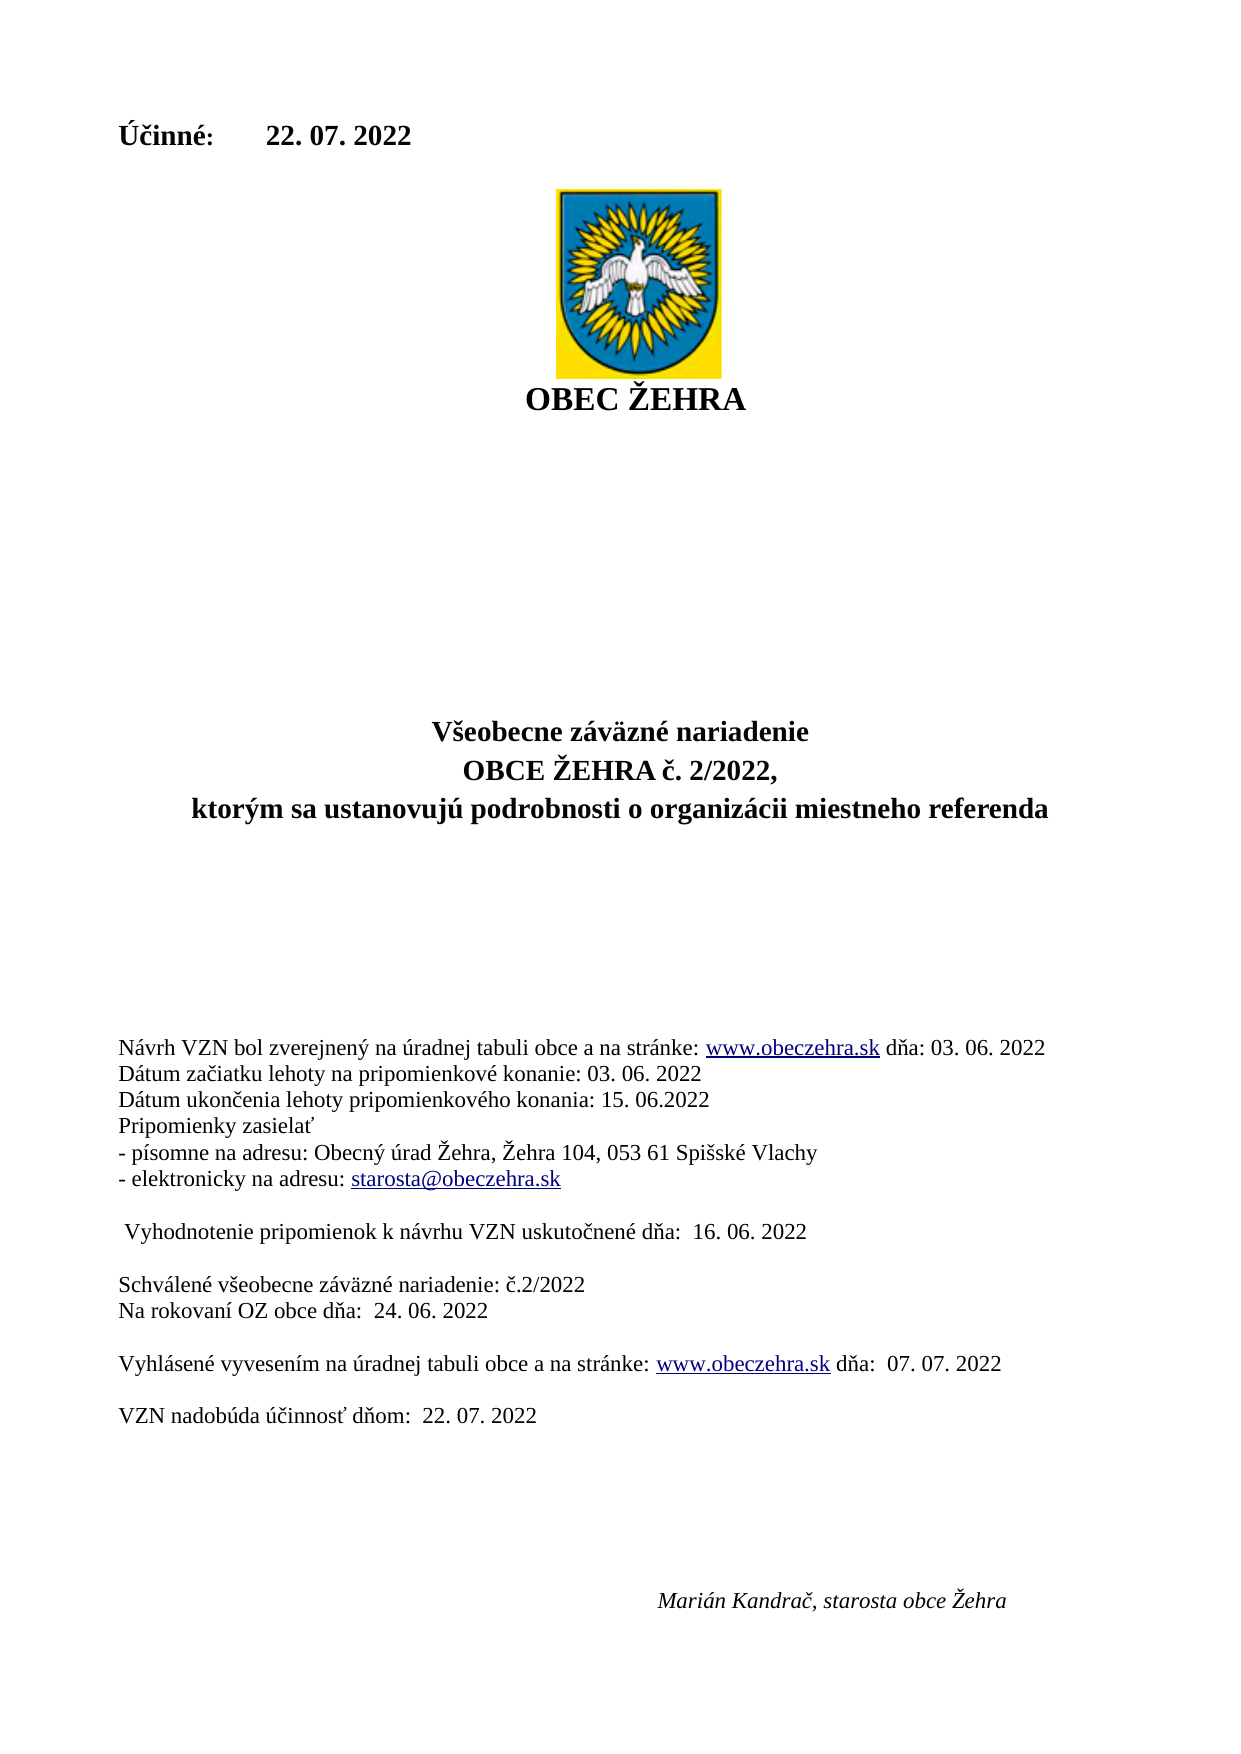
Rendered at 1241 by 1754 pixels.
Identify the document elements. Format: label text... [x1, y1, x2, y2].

text Všeobecne záväzné nariadenie [118, 714, 1122, 748]
text VZN nadobúda účinnosť dňom: 22. 07. 2022 [118, 1402, 1122, 1429]
text Marián Kandrač, starosta obce Žehra [561, 1587, 1122, 1613]
text Účinné: 22. 07. 2022 [118, 118, 1122, 152]
text Vyhlásené vyvesením na úradnej tabuli obce a na stránke: www.obeczehra.sk dňa: 07. 07. 2022 [118, 1350, 1122, 1376]
text Na rokovaní OZ obce dňa: 24. 06. 2022 [118, 1297, 1122, 1323]
text Schválené všeobecne záväzné nariadenie: č.2/2022 [118, 1271, 1122, 1297]
text Pripomienky zasielať [118, 1113, 1122, 1139]
text OBEC ŽEHRA [156, 379, 1122, 417]
text - písomne na adresu: Obecný úrad Žehra, Žehra 104, 053 61 Spišské Vlachy [118, 1139, 1122, 1165]
text - elektronicky na adresu: starosta@obeczehra.sk [118, 1165, 1122, 1192]
text OBCE ŽEHRA č. 2/2022, [118, 753, 1122, 786]
text ktorým sa ustanovujú podrobnosti o organizácii miestneho referenda [118, 791, 1122, 825]
text Vyhodnotenie pripomienok k návrhu VZN uskutočnené dňa: 16. 06. 2022 [118, 1218, 1122, 1244]
text Dátum ukončenia lehoty pripomienkového konania: 15. 06.2022 [118, 1086, 1122, 1113]
text Návrh VZN bol zverejnený na úradnej tabuli obce a na stránke: www.obeczehra.sk dňa: 03. 06. 2022 [118, 1033, 1122, 1060]
text Dátum začiatku lehoty na pripomienkové konanie: 03. 06. 2022 [118, 1060, 1122, 1086]
